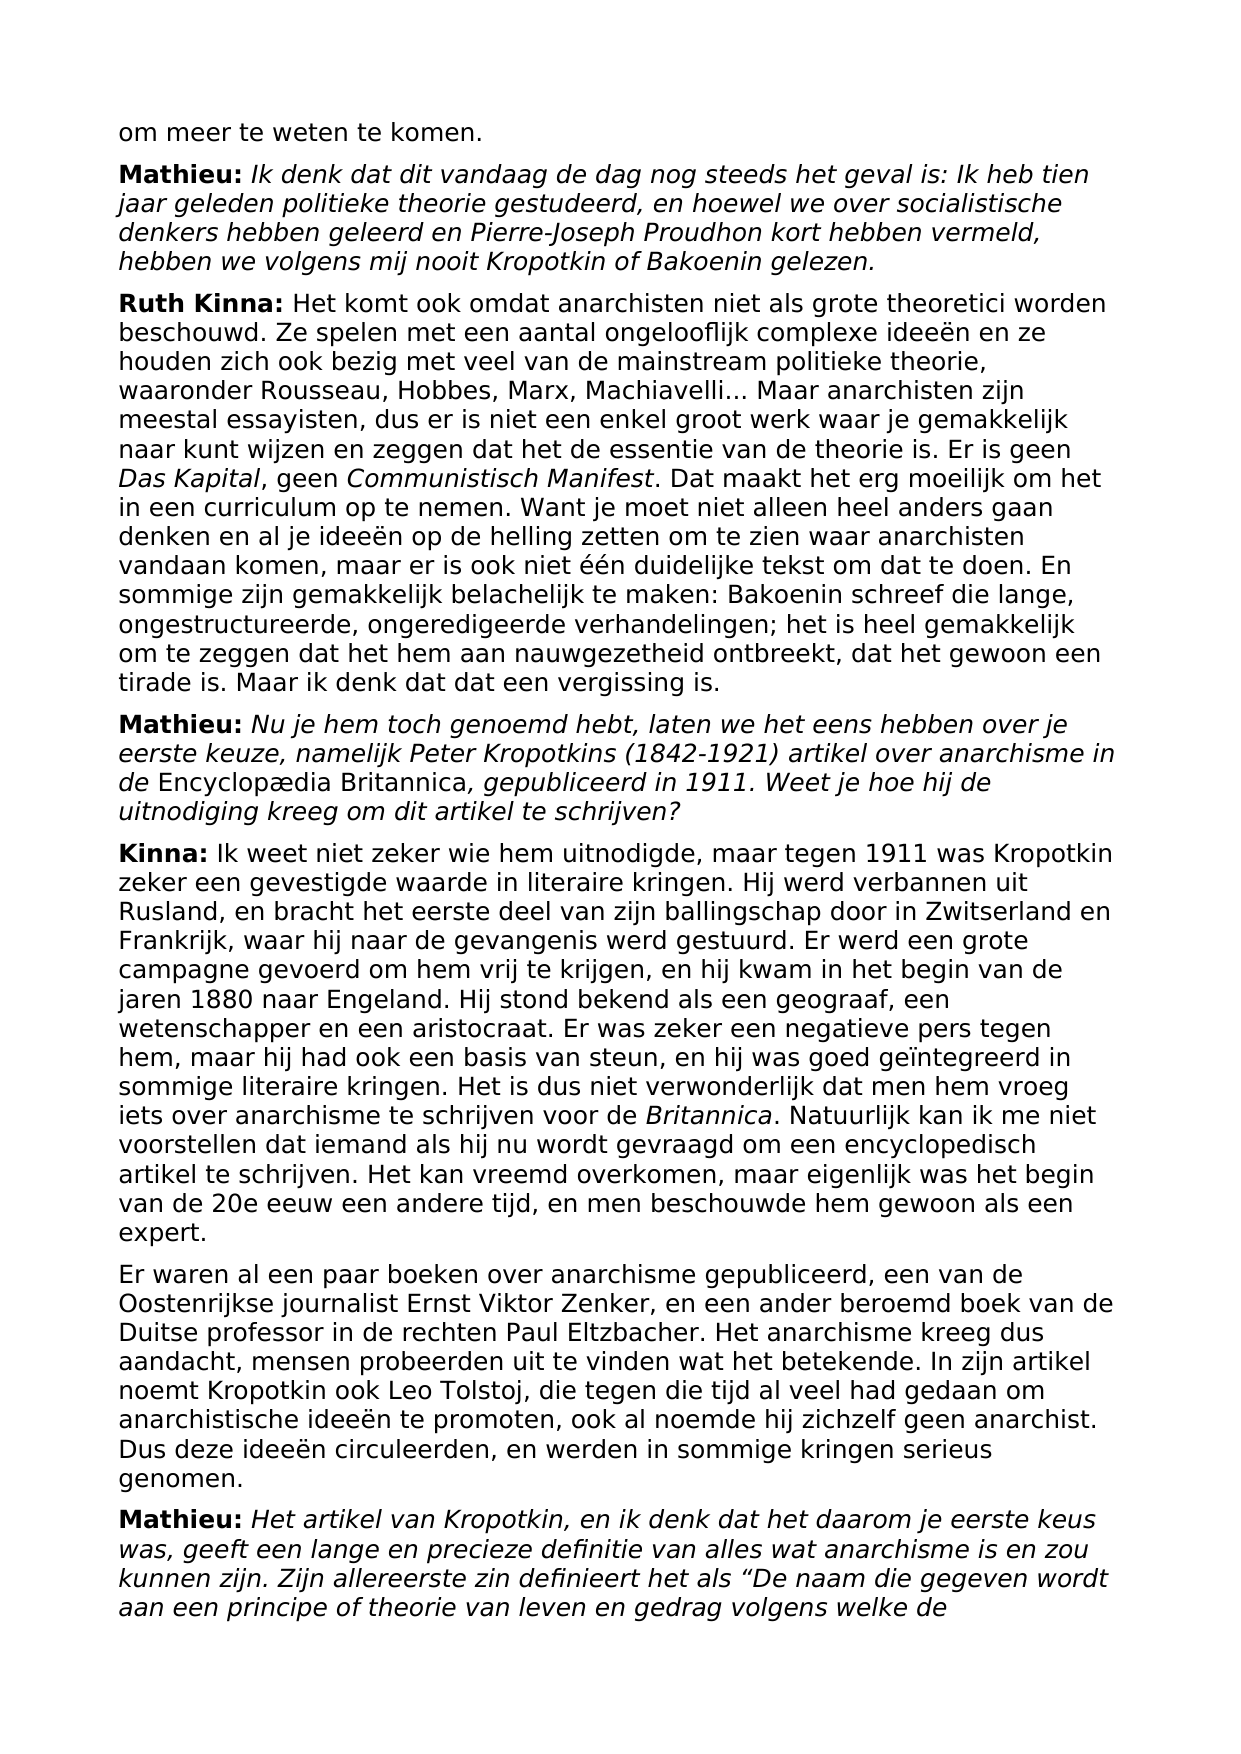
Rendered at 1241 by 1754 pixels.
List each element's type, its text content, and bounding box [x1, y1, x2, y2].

text Mathieu: Nu je hem toch genoemd hebt, laten we het eens hebben over je eerste keuze, namelijk Peter Kropotkins (1842-1921) artikel over anarchisme in de Encyclopædia Britannica, gepubliceerd in 1911. Weet je hoe hij de uitnodiging kreeg om dit artikel te schrijven? [118, 710, 1122, 826]
text Mathieu: Ik denk dat dit vandaag de dag nog steeds het geval is: Ik heb tien jaar geleden politieke theorie gestudeerd, en hoewel we over socialistische denkers hebben geleerd en Pierre-Joseph Proudhon kort hebben vermeld, hebben we volgens mij nooit Kropotkin of Bakoenin gelezen. [118, 160, 1122, 276]
text Ruth Kinna: Het komt ook omdat anarchisten niet als grote theoretici worden beschouwd. Ze spelen met een aantal ongelooflijk complexe ideeën en ze houden zich ook bezig met veel van de mainstream politieke theorie, waaronder Rousseau, Hobbes, Marx, Machiavelli... Maar anarchisten zijn meestal essayisten, dus er is niet een enkel groot werk waar je gemakkelijk naar kunt wijzen en zeggen dat het de essentie van de theorie is. Er is geen Das Kapital, geen Communistisch Manifest. Dat maakt het erg moeilijk om het in een curriculum op te nemen. Want je moet niet alleen heel anders gaan denken en al je ideeën op de helling zetten om te zien waar anarchisten vandaan komen, maar er is ook niet één duidelijke tekst om dat te doen. En sommige zijn gemakkelijk belachelijk te maken: Bakoenin schreef die lange, ongestructureerde, ongeredigeerde verhandelingen; het is heel gemakkelijk om te zeggen dat het hem aan nauwgezetheid ontbreekt, dat het gewoon een tirade is. Maar ik denk dat dat een vergissing is. [118, 289, 1122, 697]
text Er waren al een paar boeken over anarchisme gepubliceerd, een van de Oostenrijkse journalist Ernst Viktor Zenker, en een ander beroemd boek van de Duitse professor in de rechten Paul Eltzbacher. Het anarchisme kreeg dus aandacht, mensen probeerden uit te vinden wat het betekende. In zijn artikel noemt Kropotkin ook Leo Tolstoj, die tegen die tijd al veel had gedaan om anarchistische ideeën te promoten, ook al noemde hij zichzelf geen anarchist. Dus deze ideeën circuleerden, en werden in sommige kringen serieus genomen. [118, 1260, 1122, 1493]
text om meer te weten te komen. [118, 118, 1122, 147]
text Kinna: Ik weet niet zeker wie hem uitnodigde, maar tegen 1911 was Kropotkin zeker een gevestigde waarde in literaire kringen. Hij werd verbannen uit Rusland, en bracht het eerste deel van zijn ballingschap door in Zwitserland en Frankrijk, waar hij naar de gevangenis werd gestuurd. Er werd een grote campagne gevoerd om hem vrij te krijgen, en hij kwam in het begin van de jaren 1880 naar Engeland. Hij stond bekend als een geograaf, een wetenschapper en een aristocraat. Er was zeker een negatieve pers tegen hem, maar hij had ook een basis van steun, en hij was goed geïntegreerd in sommige literaire kringen. Het is dus niet verwonderlijk dat men hem vroeg iets over anarchisme te schrijven voor de Britannica. Natuurlijk kan ik me niet voorstellen dat iemand als hij nu wordt gevraagd om een encyclopedisch artikel te schrijven. Het kan vreemd overkomen, maar eigenlijk was het begin van de 20e eeuw een andere tijd, en men beschouwde hem gewoon als een expert. [118, 839, 1122, 1247]
text Mathieu: Het artikel van Kropotkin, en ik denk dat het daarom je eerste keus was, geeft een lange en precieze definitie van alles wat anarchisme is en zou kunnen zijn. Zijn allereerste zin definieert het als “De naam die gegeven wordt aan een principe of theorie van leven en gedrag volgens welke de [118, 1506, 1122, 1622]
